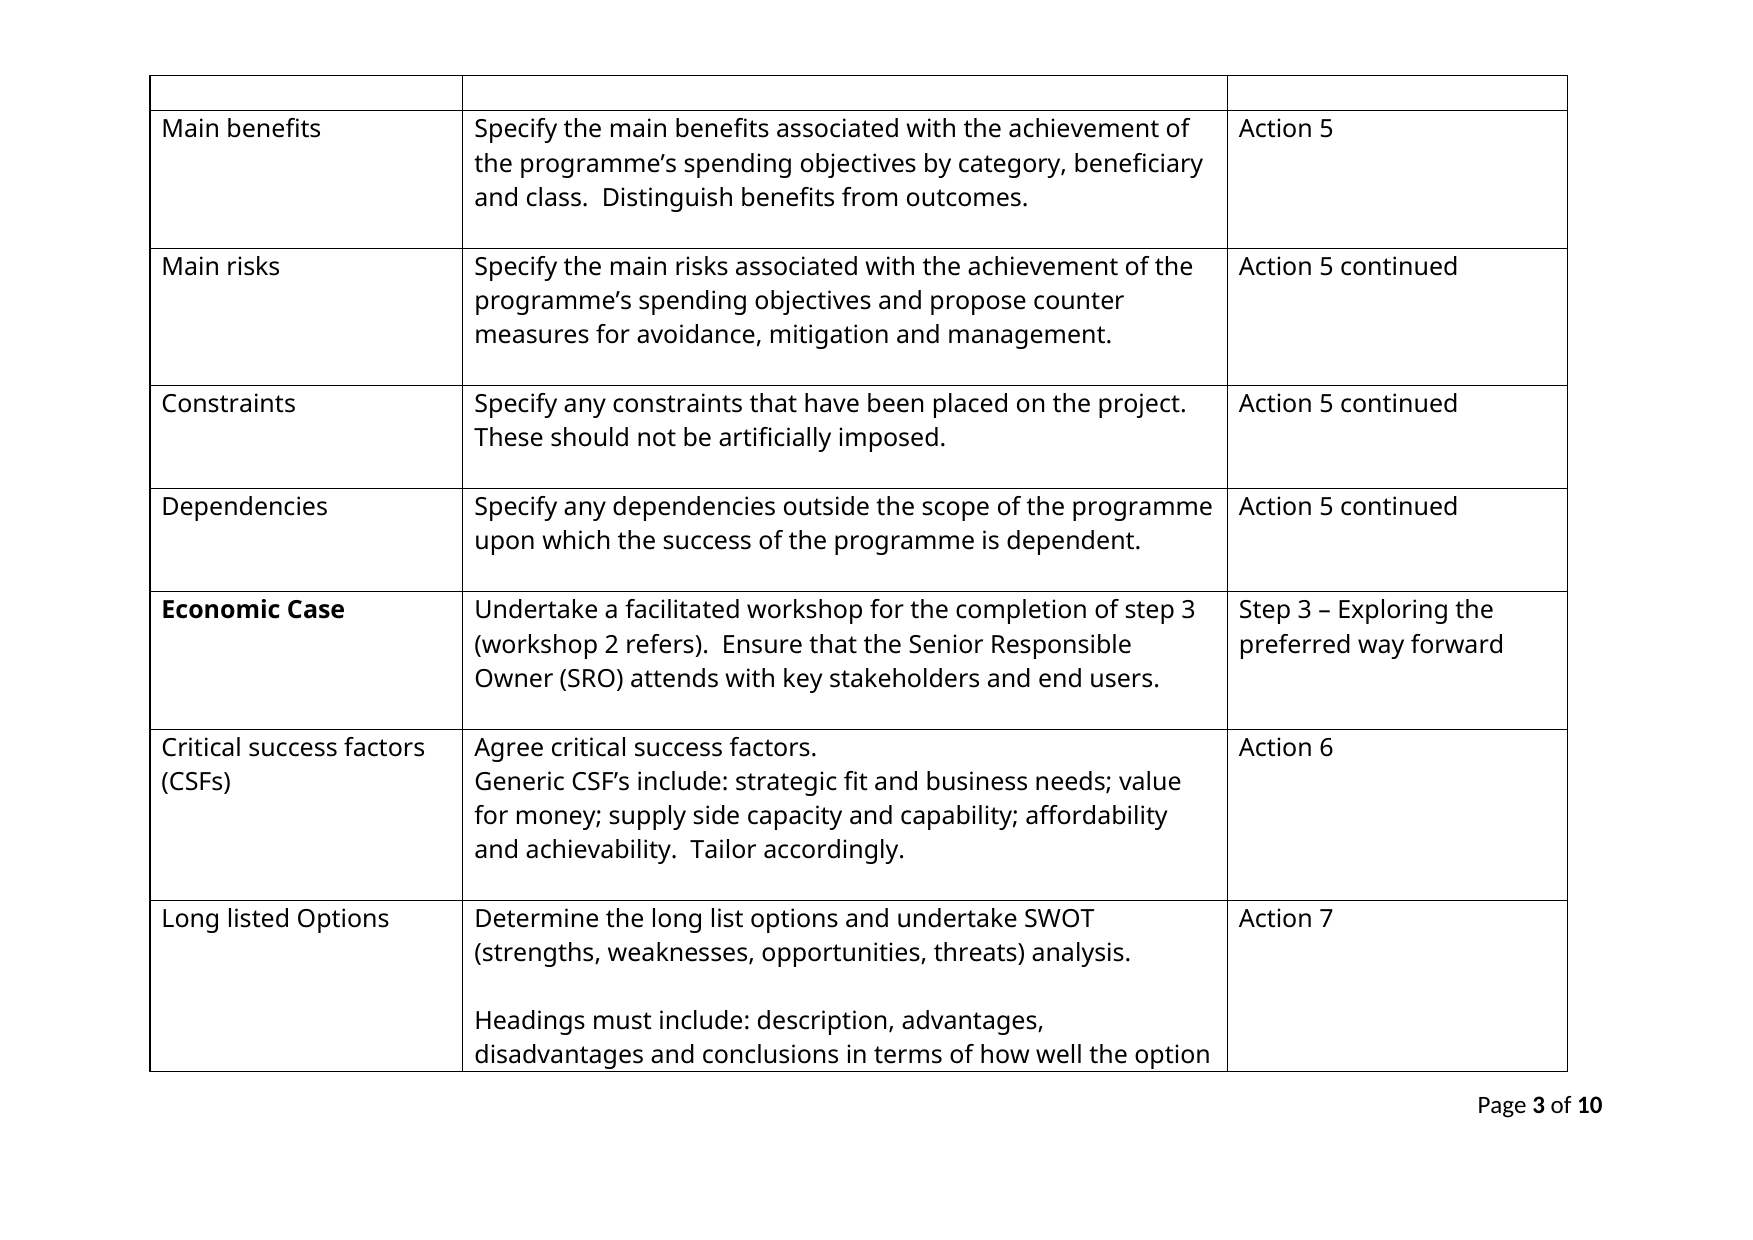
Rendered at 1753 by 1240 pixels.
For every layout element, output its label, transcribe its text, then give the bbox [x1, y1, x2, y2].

table_cell Action 7 [1228, 901, 1567, 1071]
table_cell Specify any dependencies outside the scope of the programme upon which the success of the programme is dependent. [463, 489, 1227, 591]
table_cell Action 5 continued [1228, 386, 1567, 488]
table_cell Dependencies [151, 489, 462, 591]
table_cell [1228, 76, 1567, 110]
table_cell Specify the main benefits associated with the achievement of the programme’s spending objectives by category, beneficiary and class. Distinguish benefits from outcomes. [463, 111, 1227, 247]
table_cell Specify any constraints that have been placed on the project. These should not be artificially imposed. [463, 386, 1227, 488]
table_cell Critical success factors (CSFs) [151, 730, 462, 900]
table_cell Specify the main risks associated with the achievement of the programme’s spending objectives and propose counter measures for avoidance, mitigation and management. [463, 249, 1227, 385]
table_cell Agree critical success factors. Generic CSF’s include: strategic fit and business needs; value for money; supply side capacity and capability; affordability and achievability. Tailor accordingly. [463, 730, 1227, 900]
table_cell Undertake a facilitated workshop for the completion of step 3 (workshop 2 refers). Ensure that the Senior Responsible Owner (SRO) attends with key stakeholders and end users. [463, 592, 1227, 728]
table_cell Constraints [151, 386, 462, 488]
table_cell Action 5 continued [1228, 489, 1567, 591]
table_cell Economic Case [151, 592, 462, 728]
table_cell Main risks [151, 249, 462, 385]
table_cell Long listed Options [151, 901, 462, 1071]
table_cell Action 6 [1228, 730, 1567, 900]
table_cell Action 5 continued [1228, 249, 1567, 385]
table_cell [463, 76, 1227, 110]
table_cell Step 3 – Exploring the preferred way forward [1228, 592, 1567, 728]
table_cell [151, 76, 462, 110]
table_cell Determine the long list options and undertake SWOT (strengths, weaknesses, opportunities, threats) analysis. Headings must include: description, advantages, disadvantages and conclusions in terms of how well the option [463, 901, 1227, 1071]
table_cell Action 5 [1228, 111, 1567, 247]
table_cell Main benefits [151, 111, 462, 247]
